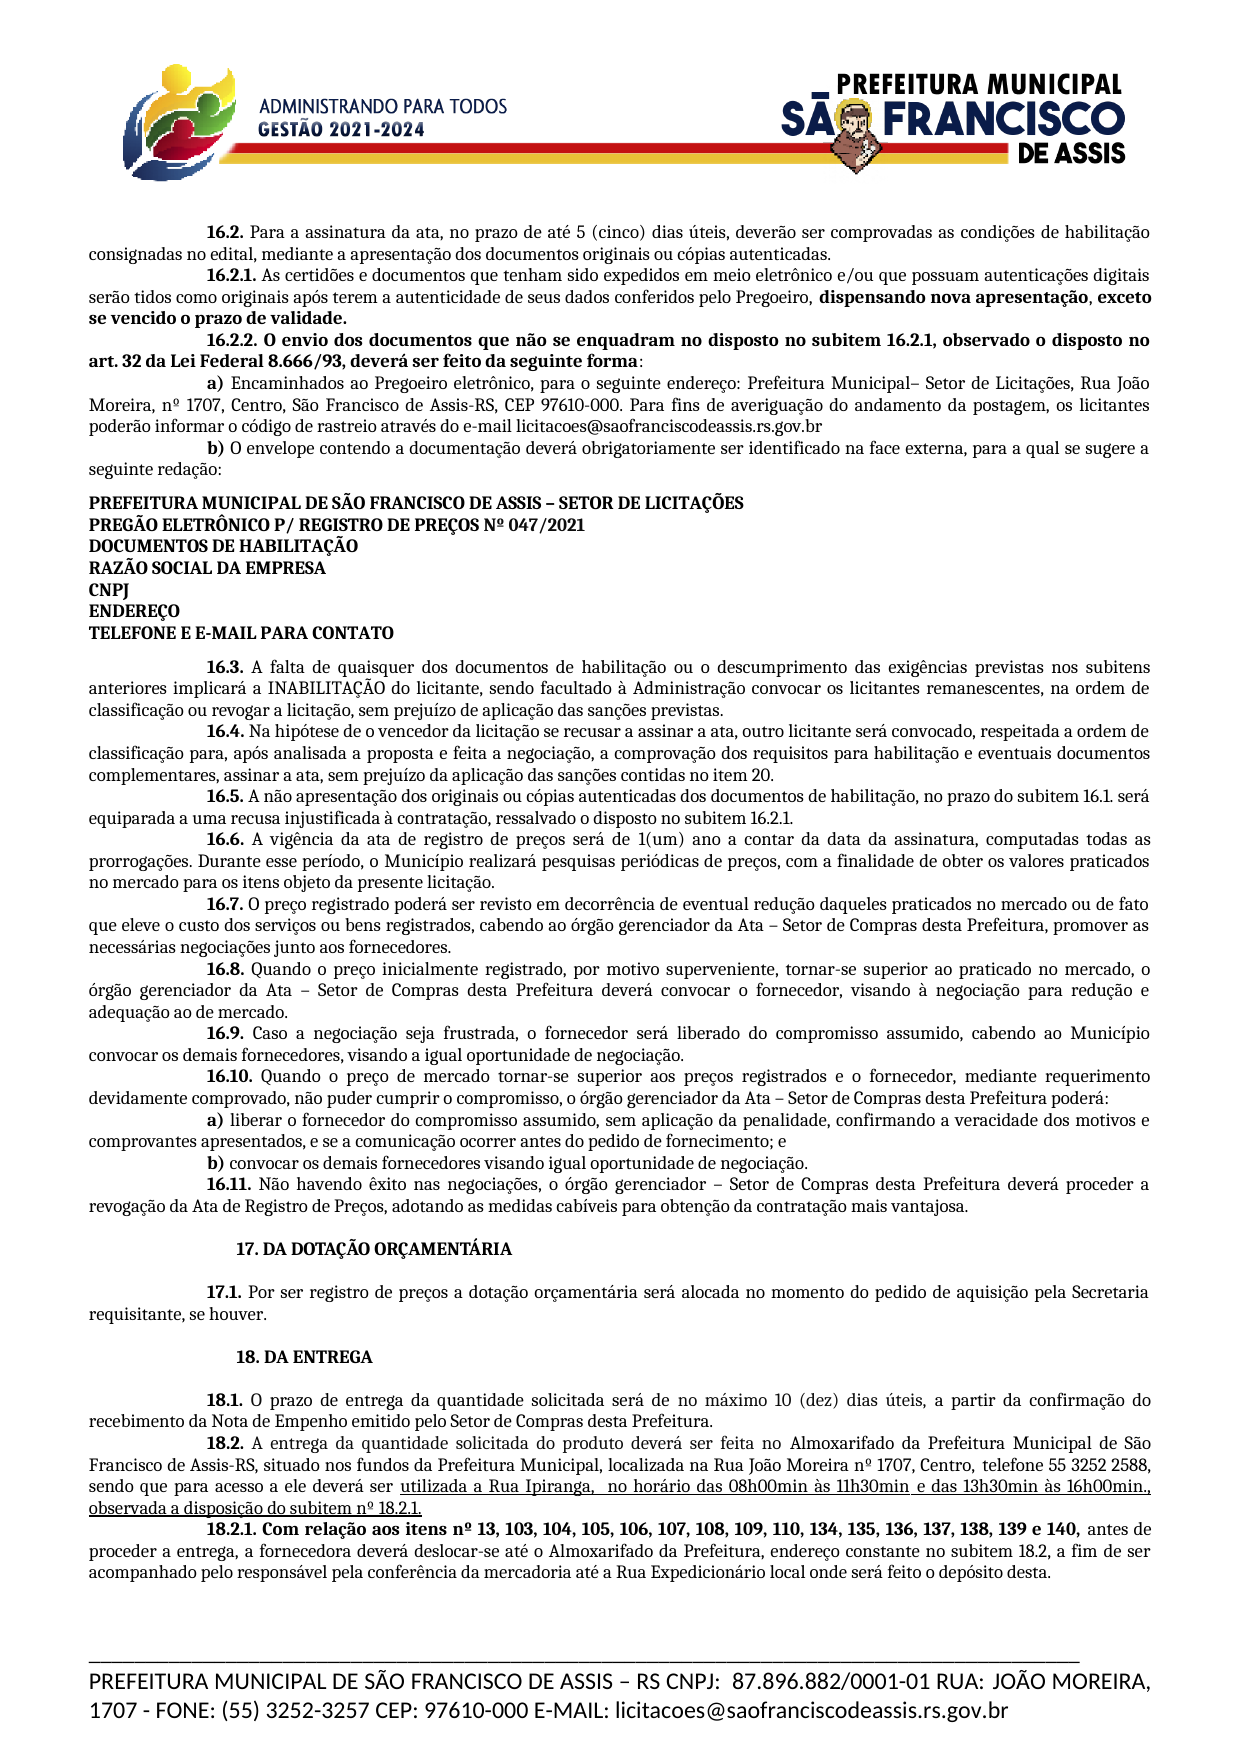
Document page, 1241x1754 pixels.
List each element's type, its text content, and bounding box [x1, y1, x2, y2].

text 16.7. O preço registrado poderá ser revisto em decorrência de eventual redução daqueles praticados no mercado ou de fato que eleve o custo dos serviços ou bens registrados, cabendo ao órgão gerenciador da Ata – Setor de Compras desta Prefeitura, promover as necessárias negociações junto aos fornecedores. [89, 893, 1152, 958]
text 16.6. A vigência da ata de registro de preços será de 1(um) ano a contar da data da assinatura, computadas todas as prorrogações. Durante esse período, o Município realizará pesquisas periódicas de preços, com a finalidade de obter os valores praticados no mercado para os itens objeto da presente licitação. [89, 829, 1152, 893]
text CNPJ [89, 579, 1152, 601]
text TELEFONE E E-MAIL PARA CONTATO [89, 622, 1152, 644]
text 18. DA ENTREGA [89, 1346, 1152, 1368]
text a) Encaminhados ao Pregoeiro eletrônico, para o seguinte endereço: Prefeitura Municipal– Setor de Licitações, Rua João Moreira, nº 1707, Centro, São Francisco de Assis-RS, CEP 97610-000. Para fins de averiguação do andamento da postagem, os licitantes poderão informar o código de rastreio através do e-mail licitacoes@saofranciscodeassis.rs.gov.br [89, 372, 1152, 437]
text 16.2. Para a assinatura da ata, no prazo de até 5 (cinco) dias úteis, deverão ser comprovadas as condições de habilitação consignadas no edital, mediante a apresentação dos documentos originais ou cópias autenticadas. [89, 222, 1152, 265]
text 18.1. O prazo de entrega da quantidade solicitada será de no máximo 10 (dez) dias úteis, a partir da confirmação do recebimento da Nota de Empenho emitido pelo Setor de Compras desta Prefeitura. [89, 1389, 1152, 1432]
text 16.5. A não apresentação dos originais ou cópias autenticadas dos documentos de habilitação, no prazo do subitem 16.1. será equiparada a uma recusa injustificada à contratação, ressalvado o disposto no subitem 16.2.1. [89, 786, 1152, 829]
text ENDEREÇO [89, 601, 1152, 622]
text 16.4. Na hipótese de o vencedor da licitação se recusar a assinar a ata, outro licitante será convocado, respeitada a ordem de classificação para, após analisada a proposta e feita a negociação, a comprovação dos requisitos para habilitação e eventuais documentos complementares, assinar a ata, sem prejuízo da aplicação das sanções contidas no item 20. [89, 721, 1152, 786]
text PREGÃO ELETRÔNICO P/ REGISTRO DE PREÇOS Nº 047/2021 [89, 514, 1152, 536]
text PREFEITURA MUNICIPAL DE SÃO FRANCISCO DE ASSIS – SETOR DE LICITAÇÕES [89, 493, 1152, 514]
text b) O envelope contendo a documentação deverá obrigatoriamente ser identificado na face externa, para a qual se sugere a seguinte redação: [89, 437, 1152, 480]
text DOCUMENTOS DE HABILITAÇÃO [89, 536, 1152, 557]
text 18.2. A entrega da quantidade solicitada do produto deverá ser feita no Almoxarifado da Prefeitura Municipal de São Francisco de Assis-RS, situado nos fundos da Prefeitura Municipal, localizada na Rua João Moreira nº 1707, Centro, telefone 55 3252 2588, sendo que para acesso a ele deverá ser utilizada a Rua Ipiranga, no horário das 08h00min às 11h30min e das 13h30min às 16h00min., observada a disposição do subitem nº 18.2.1. [89, 1432, 1152, 1519]
text 16.8. Quando o preço inicialmente registrado, por motivo superveniente, tornar-se superior ao praticado no mercado, o órgão gerenciador da Ata – Setor de Compras desta Prefeitura deverá convocar o fornecedor, visando à negociação para redução e adequação ao de mercado. [89, 958, 1152, 1023]
text 17. DA DOTAÇÃO ORÇAMENTÁRIA [89, 1238, 1152, 1260]
text 16.2.2. O envio dos documentos que não se enquadram no disposto no subitem 16.2.1, observado o disposto no art. 32 da Lei Federal 8.666/93, deverá ser feito da seguinte forma: [89, 329, 1152, 372]
text 16.3. A falta de quaisquer dos documentos de habilitação ou o descumprimento das exigências previstas nos subitens anteriores implicará a INABILITAÇÃO do licitante, sendo facultado à Administração convocar os licitantes remanescentes, na ordem de classificação ou revogar a licitação, sem prejuízo de aplicação das sanções previstas. [89, 656, 1152, 721]
text 17.1. Por ser registro de preços a dotação orçamentária será alocada no momento do pedido de aquisição pela Secretaria requisitante, se houver. [89, 1282, 1152, 1325]
text 18.2.1. Com relação aos itens nº 13, 103, 104, 105, 106, 107, 108, 109, 110, 134, 135, 136, 137, 138, 139 e 140, antes de proceder a entrega, a fornecedora deverá deslocar-se até o Almoxarifado da Prefeitura, endereço constante no subitem 18.2, a fim de ser acompanhado pelo responsável pela conferência da mercadoria até a Rua Expedicionário local onde será feito o depósito desta. [89, 1519, 1152, 1583]
text b) convocar os demais fornecedores visando igual oportunidade de negociação. [89, 1152, 1152, 1174]
text a) liberar o fornecedor do compromisso assumido, sem aplicação da penalidade, confirmando a veracidade dos motivos e comprovantes apresentados, e se a comunicação ocorrer antes do pedido de fornecimento; e [89, 1109, 1152, 1152]
text 16.11. Não havendo êxito nas negociações, o órgão gerenciador – Setor de Compras desta Prefeitura deverá proceder a revogação da Ata de Registro de Preços, adotando as medidas cabíveis para obtenção da contratação mais vantajosa. [89, 1174, 1152, 1217]
text 16.2.1. As certidões e documentos que tenham sido expedidos em meio eletrônico e/ou que possuam autenticações digitais serão tidos como originais após terem a autenticidade de seus dados conferidos pelo Pregoeiro, dispensando nova apresentação, exceto se vencido o prazo de validade. [89, 265, 1152, 329]
text RAZÃO SOCIAL DA EMPRESA [89, 557, 1152, 579]
text 16.9. Caso a negociação seja frustrada, o fornecedor será liberado do compromisso assumido, cabendo ao Município convocar os demais fornecedores, visando a igual oportunidade de negociação. [89, 1023, 1152, 1066]
text 16.10. Quando o preço de mercado tornar-se superior aos preços registrados e o fornecedor, mediante requerimento devidamente comprovado, não puder cumprir o compromisso, o órgão gerenciador da Ata – Setor de Compras desta Prefeitura poderá: [89, 1066, 1152, 1109]
